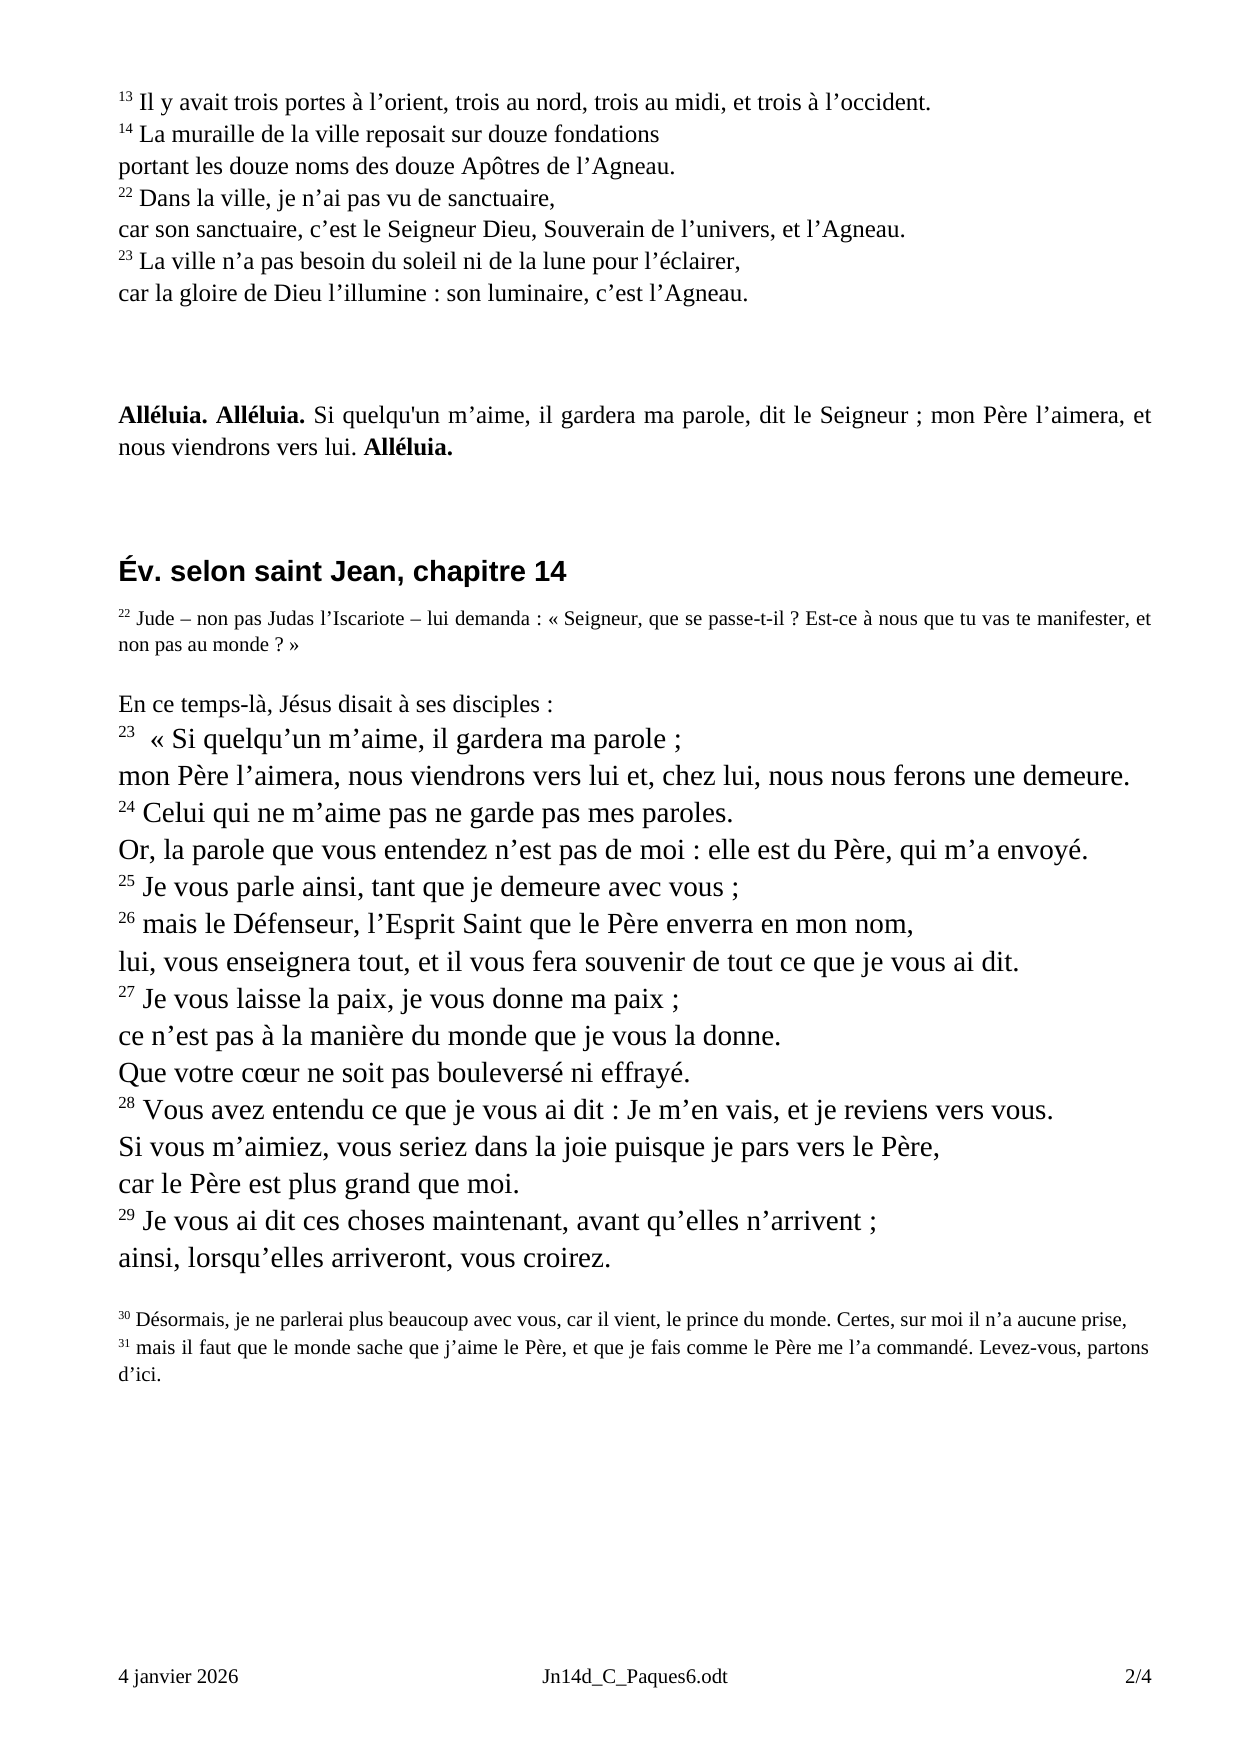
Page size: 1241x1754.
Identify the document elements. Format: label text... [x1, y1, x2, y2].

text Or, la parole que vous entendez n’est pas de moi : elle est du Père, qui m’a envoyé. [118, 834, 1152, 866]
text 23 La ville n’a pas besoin du soleil ni de la lune pour l’éclairer, car la gloire de Dieu l’illumine : son luminaire, c’est l’Agneau. [118, 247, 1152, 307]
text 31 mais il faut que le monde sache que j’aime le Père, et que je fais comme le Père me l’a commandé. Levez-vous, partons d’ici. [118, 1336, 1152, 1386]
text Si vous m’aimiez, vous seriez dans la joie puisque je pars vers le Père, [118, 1130, 1152, 1163]
text 13 Il y avait trois portes à l’orient, trois au nord, trois au midi, et trois à l’occident. [118, 88, 1152, 116]
text lui, vous enseignera tout, et il vous fera souvenir de tout ce que je vous ai dit. [118, 945, 1152, 977]
text Alléluia. Alléluia. Si quelqu'un m’aime, il gardera ma parole, dit le Seigneur ; mon Père l’aimera, et nous viendrons vers lui. Alléluia. [118, 402, 1152, 461]
text ce n’est pas à la manière du monde que je vous la donne. [118, 1019, 1152, 1051]
text 23 « Si quelqu’un m’aime, il gardera ma parole ; [118, 722, 1152, 755]
text 22 Jude – non pas Judas l’Iscariote – lui demanda : « Seigneur, que se passe-t-il ? Est-ce à nous que tu vas te manifester, et non pas au monde ? » [118, 607, 1152, 656]
text 22 Dans la ville, je n’ai pas vu de sanctuaire, car son sanctuaire, c’est le Seigneur Dieu, Souverain de l’univers, et l’Agneau. [118, 184, 1152, 243]
text En ce temps-là, Jésus disait à ses disciples : [118, 690, 1152, 718]
text 26 mais le Défenseur, l’Esprit Saint que le Père enverra en mon nom, [118, 908, 1152, 940]
text 30 Désormais, je ne parlerai plus beaucoup avec vous, car il vient, le prince du monde. Certes, sur moi il n’a aucune prise, [118, 1308, 1152, 1331]
text car le Père est plus grand que moi. [118, 1167, 1152, 1200]
text Que votre cœur ne soit pas bouleversé ni effrayé. [118, 1056, 1152, 1088]
text 28 Vous avez entendu ce que je vous ai dit : Je m’en vais, et je reviens vers vous. [118, 1093, 1152, 1126]
text 25 Je vous parle ainsi, tant que je demeure avec vous ; [118, 871, 1152, 903]
text mon Père l’aimera, nous viendrons vers lui et, chez lui, nous nous ferons une demeure. [118, 759, 1152, 792]
text ainsi, lorsqu’elles arriveront, vous croirez. [118, 1242, 1152, 1274]
text 14 La muraille de la ville reposait sur douze fondations portant les douze noms des douze Apôtres de l’Agneau. [118, 120, 1152, 180]
text 24 Celui qui ne m’aime pas ne garde pas mes paroles. [118, 797, 1152, 829]
subtitle Év. selon saint Jean, chapitre 14 [118, 554, 1152, 587]
text 27 Je vous laisse la paix, je vous donne ma paix ; [118, 982, 1152, 1014]
text 29 Je vous ai dit ces choses maintenant, avant qu’elles n’arrivent ; [118, 1204, 1152, 1237]
